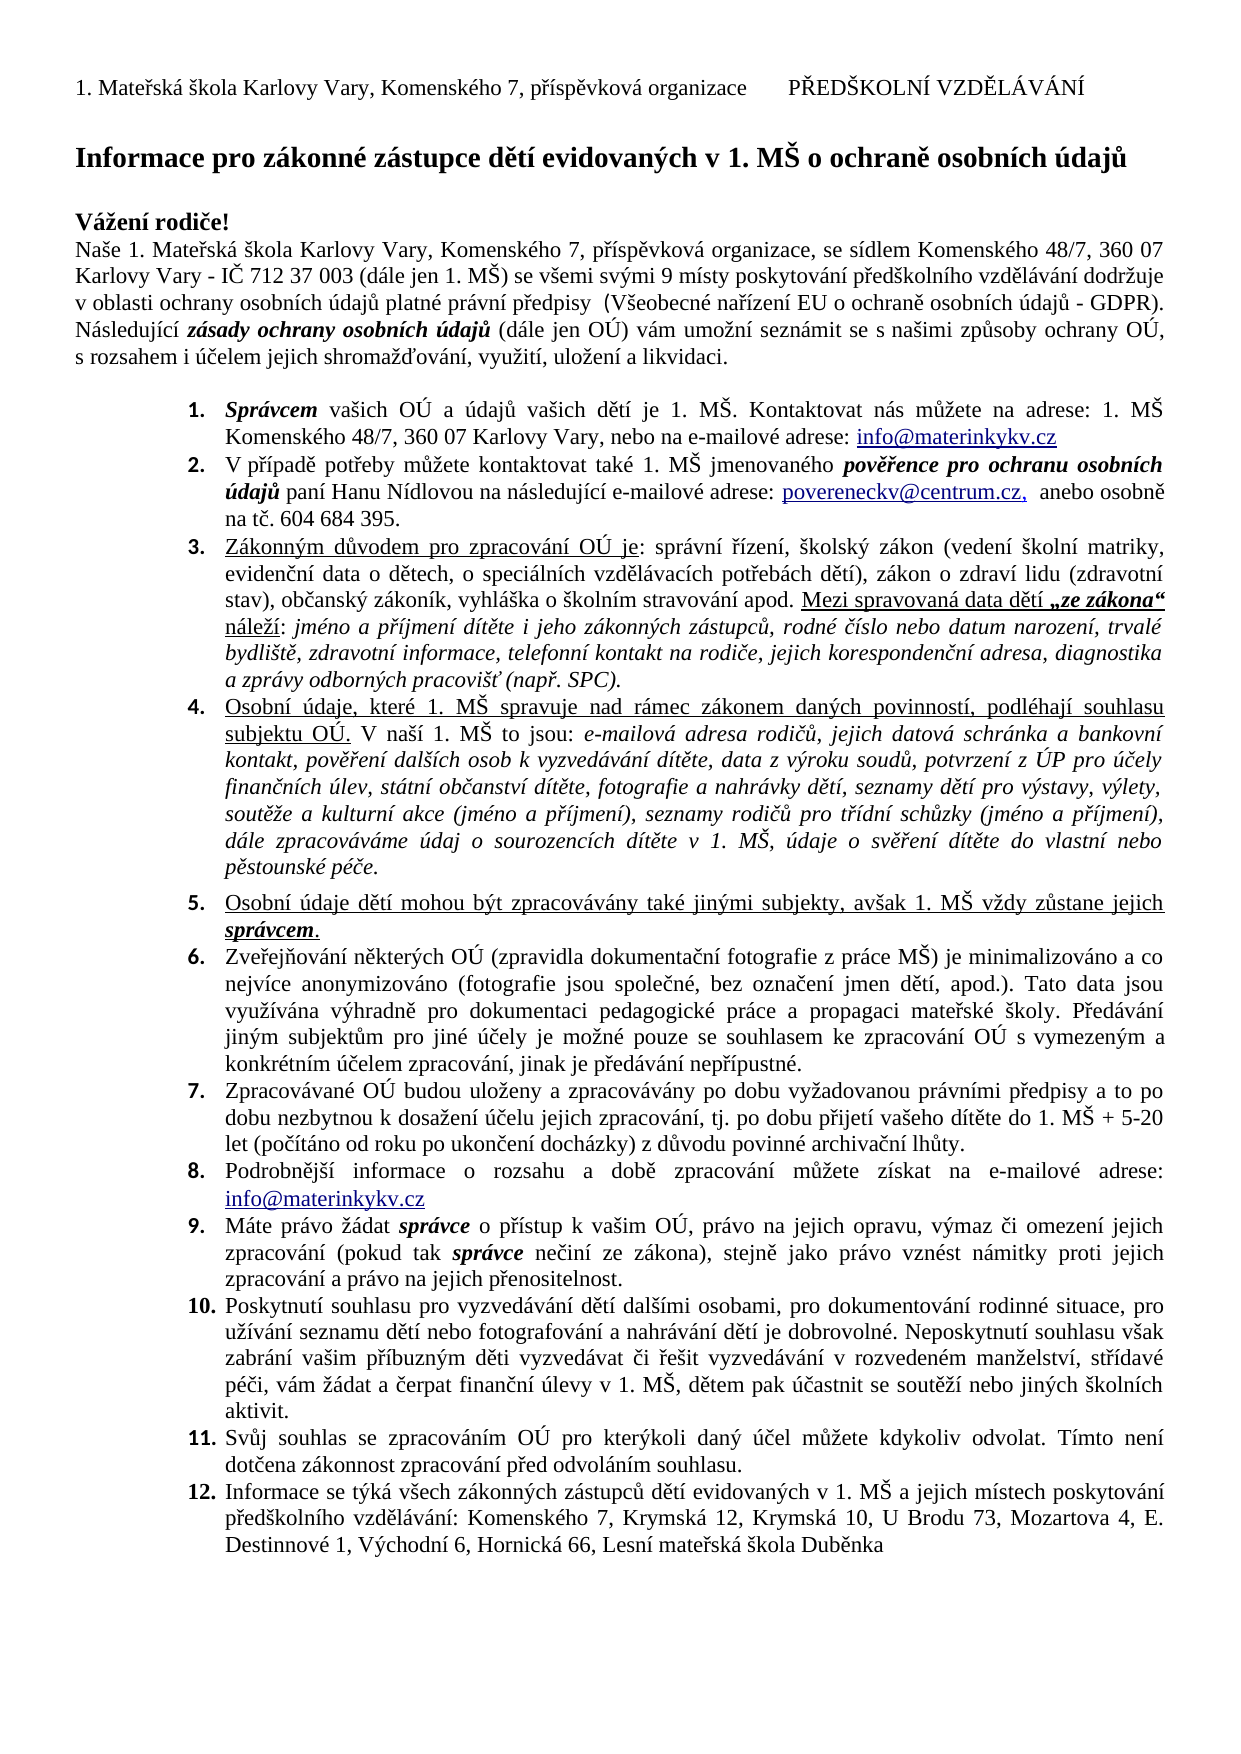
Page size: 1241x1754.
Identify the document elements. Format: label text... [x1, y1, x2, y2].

list Osobní údaje, které 1. MŠ spravuje nad rámec zákonem daných povinností, podléhají souhlasu subjektu OÚ. V naší 1. MŠ to jsou: e-mailová adresa rodičů, jejich datová schránka a bankovní kontakt, pověření dalších osob k vyzvedávání dítěte, data z výroku soudů, potvrzení z ÚP pro účely finančních úlev, státní občanství dítěte, fotografie a nahrávky dětí, seznamy dětí pro výstavy, výlety, soutěže a kulturní akce (jméno a příjmení), seznamy rodičů pro třídní schůzky (jméno a příjmení), dále zpracováváme údaj o sourozencích dítěte v 1. MŠ, údaje o svěření dítěte do vlastní nebo pěstounské péče. [187, 692, 1165, 880]
list Osobní údaje dětí mohou být zpracovávány také jinými subjekty, avšak 1. MŠ vždy zůstane jejich správcem. [187, 888, 1165, 942]
list Správcem vašich OÚ a údajů vašich dětí je 1. MŠ. Kontaktovat nás můžete na adrese: 1. MŠ Komenského 48/7, 360 07 Karlovy Vary, nebo na e-mailové adrese: info@materinkykv.cz [187, 395, 1165, 450]
text Informace pro zákonné zástupce dětí evidovaných v 1. MŠ o ochraně osobních údajů [75, 140, 1165, 173]
list Zveřejňování některých OÚ (zpravidla dokumentační fotografie z práce MŠ) je minimalizováno a co nejvíce anonymizováno (fotografie jsou společné, bez označení jmen dětí, apod.). Tato data jsou využívána výhradně pro dokumentaci pedagogické práce a propagaci mateřské školy. Předávání jiným subjektům pro jiné účely je možné pouze se souhlasem ke zpracování OÚ s vymezeným a konkrétním účelem zpracování, jinak je předávání nepřípustné. [187, 942, 1165, 1076]
list Zpracovávané OÚ budou uloženy a zpracovávány po dobu vyžadovanou právními předpisy a to po dobu nezbytnou k dosažení účelu jejich zpracování, tj. po dobu přijetí vašeho dítěte do 1. MŠ + 5-20 let (počítáno od roku po ukončení docházky) z důvodu povinné archivační lhůty. [187, 1076, 1165, 1157]
list Svůj souhlas se zpracováním OÚ pro kterýkoli daný účel můžete kdykoliv odvolat. Tímto není dotčena zákonnost zpracování před odvoláním souhlasu. [187, 1423, 1165, 1478]
list Máte právo žádat správce o přístup k vašim OÚ, právo na jejich opravu, výmaz či omezení jejich zpracování (pokud tak správce nečiní ze zákona), stejně jako právo vznést námitky proti jejich zpracování a právo na jejich přenositelnost. [187, 1211, 1165, 1292]
list V případě potřeby můžete kontaktovat také 1. MŠ jmenovaného pověřence pro ochranu osobních údajů paní Hanu Nídlovou na následující e-mailové adrese: povereneckv@centrum.cz, anebo osobně na tč. 604 684 395. [187, 450, 1165, 532]
text Naše 1. Mateřská škola Karlovy Vary, Komenského 7, příspěvková organizace, se sídlem Komenského 48/7, 360 07 Karlovy Vary - IČ 712 37 003 (dále jen 1. MŠ) se všemi svými 9 místy poskytování předškolního vzdělávání dodržuje v oblasti ochrany osobních údajů platné právní předpisy (Všeobecné nařízení EU o ochraně osobních údajů - GDPR). Následující zásady ochrany osobních údajů (dále jen OÚ) vám umožní seznámit se s našimi způsoby ochrany OÚ, s rozsahem i účelem jejich shromažďování, využití, uložení a likvidaci. [75, 236, 1165, 369]
list Zákonným důvodem pro zpracování OÚ je: správní řízení, školský zákon (vedení školní matriky, evidenční data o dětech, o speciálních vzdělávacích potřebách dětí), zákon o zdraví lidu (zdravotní stav), občanský zákoník, vyhláška o školním stravování apod. Mezi spravovaná data dětí „ze zákona“ náleží: jméno a příjmení dítěte i jeho zákonných zástupců, rodné číslo nebo datum narození, trvalé bydliště, zdravotní informace, telefonní kontakt na rodiče, jejich korespondenční adresa, diagnostika a zprávy odborných pracovišť (např. SPC). [187, 532, 1165, 692]
list Informace se týká všech zákonných zástupců dětí evidovaných v 1. MŠ a jejich místech poskytování předškolního vzdělávání: Komenského 7, Krymská 12, Krymská 10, U Brodu 73, Mozartova 4, E. Destinnové 1, Východní 6, Hornická 66, Lesní mateřská škola Duběnka [187, 1478, 1165, 1557]
text Vážení rodiče! [75, 207, 1165, 236]
list Poskytnutí souhlasu pro vyzvedávání dětí dalšími osobami, pro dokumentování rodinné situace, pro užívání seznamu dětí nebo fotografování a nahrávání dětí je dobrovolné. Neposkytnutí souhlasu však zabrání vašim příbuzným děti vyzvedávat či řešit vyzvedávání v rozvedeném manželství, střídavé péči, vám žádat a čerpat finanční úlevy v 1. MŠ, dětem pak účastnit se soutěží nebo jiných školních aktivit. [187, 1292, 1165, 1423]
list Podrobnější informace o rozsahu a době zpracování můžete získat na e-mailové adrese: info@materinkykv.cz [187, 1157, 1165, 1211]
